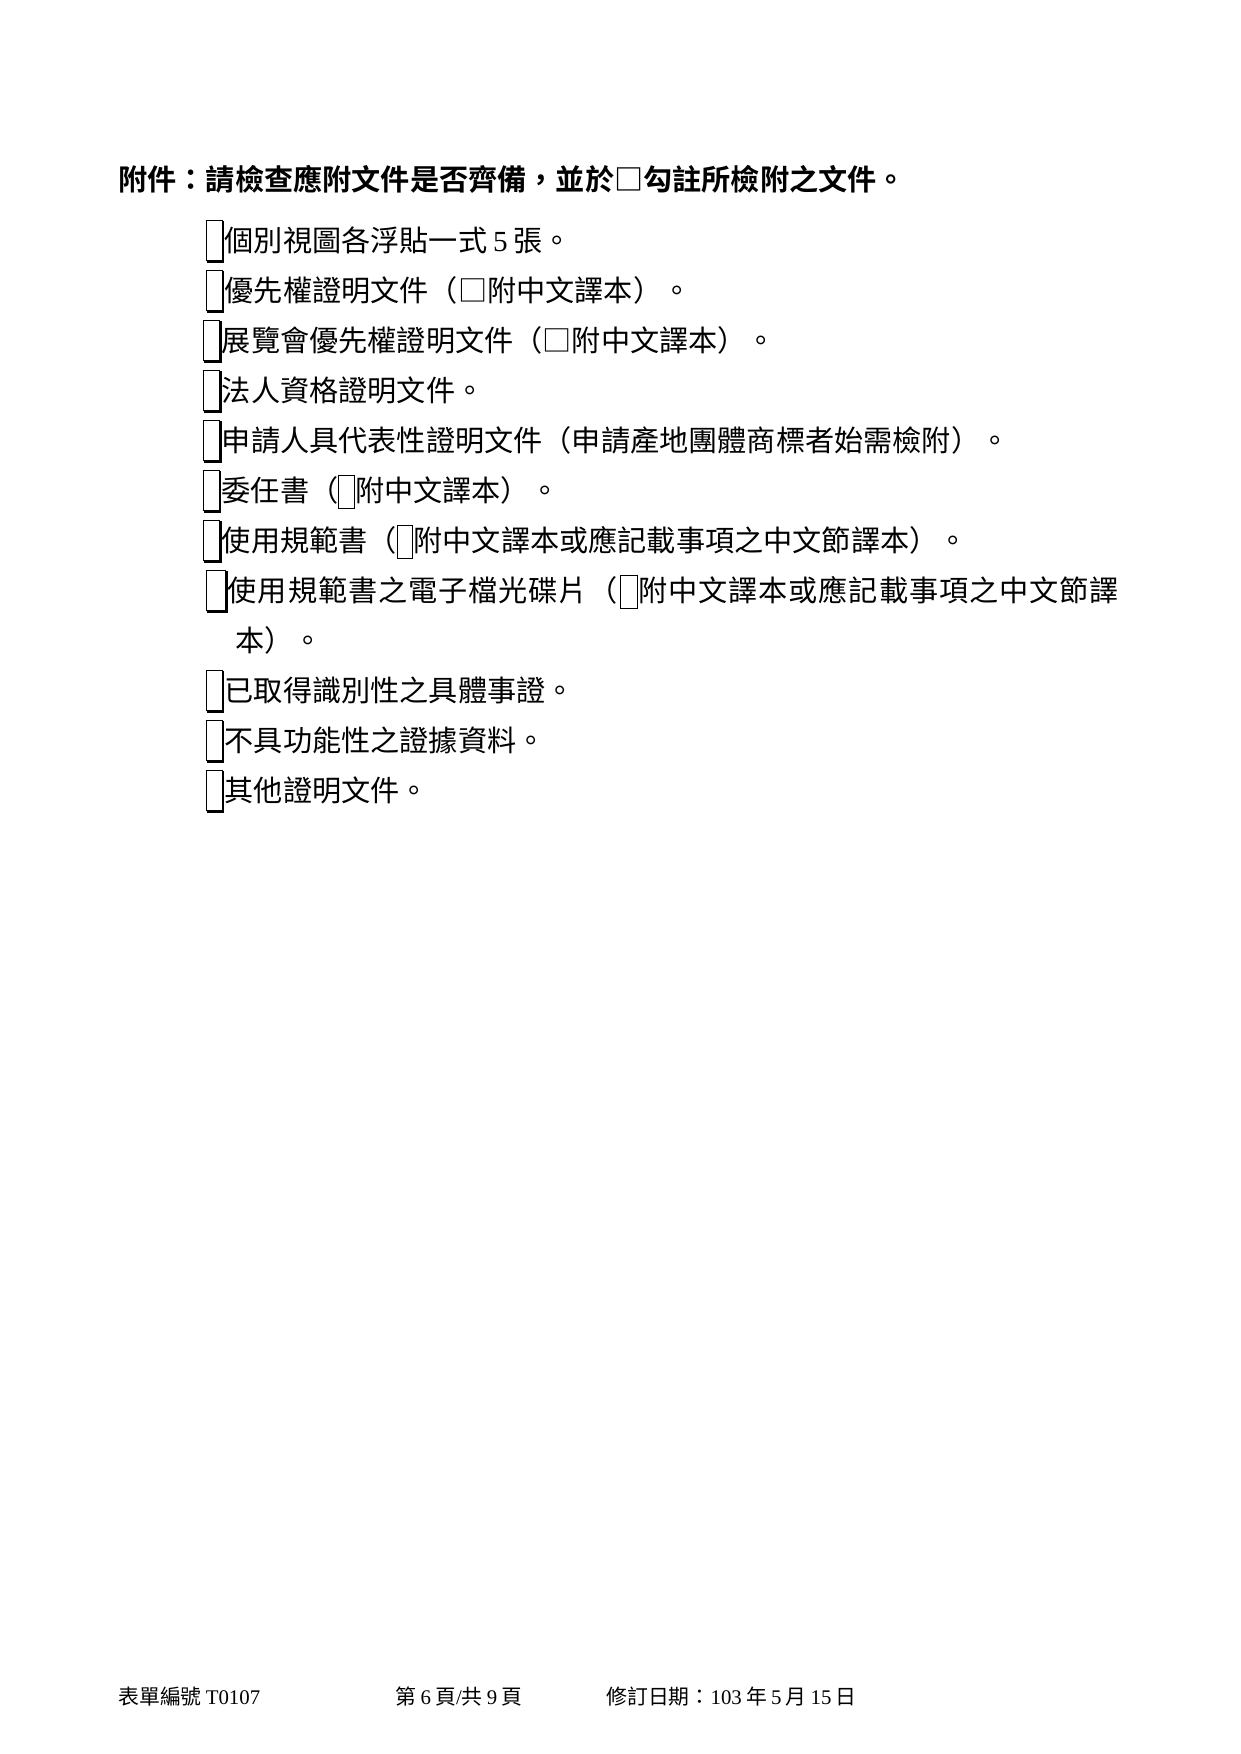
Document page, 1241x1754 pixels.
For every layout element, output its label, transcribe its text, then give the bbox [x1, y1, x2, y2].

text 個別視圖各浮貼一式5張。 [118, 212, 1120, 262]
text 不具功能性之證據資料。 [118, 712, 1120, 762]
text 其他證明文件。 [118, 762, 1120, 812]
text 使用規範書之電子檔光碟片（ 附中文譯本或應記載事項之中文節譯本）。 [206, 562, 1120, 662]
text 附件：請檢查應附文件是否齊備，並於□勾註所檢附之文件。 [118, 143, 1119, 212]
text 使用規範書（ 附中文譯本或應記載事項之中文節譯本）。 [203, 512, 1120, 562]
text 展覽會優先權證明文件（□附中文譯本）。 [144, 312, 1120, 362]
text 法人資格證明文件。 [144, 362, 1120, 412]
text 已取得識別性之具體事證。 [118, 662, 1120, 712]
text 申請人具代表性證明文件（申請產地團體商標者始需檢附）。 [144, 412, 1120, 462]
text 委任書（ 附中文譯本）。 [144, 462, 1120, 512]
text 優先權證明文件（□附中文譯本）。 [118, 262, 1120, 312]
